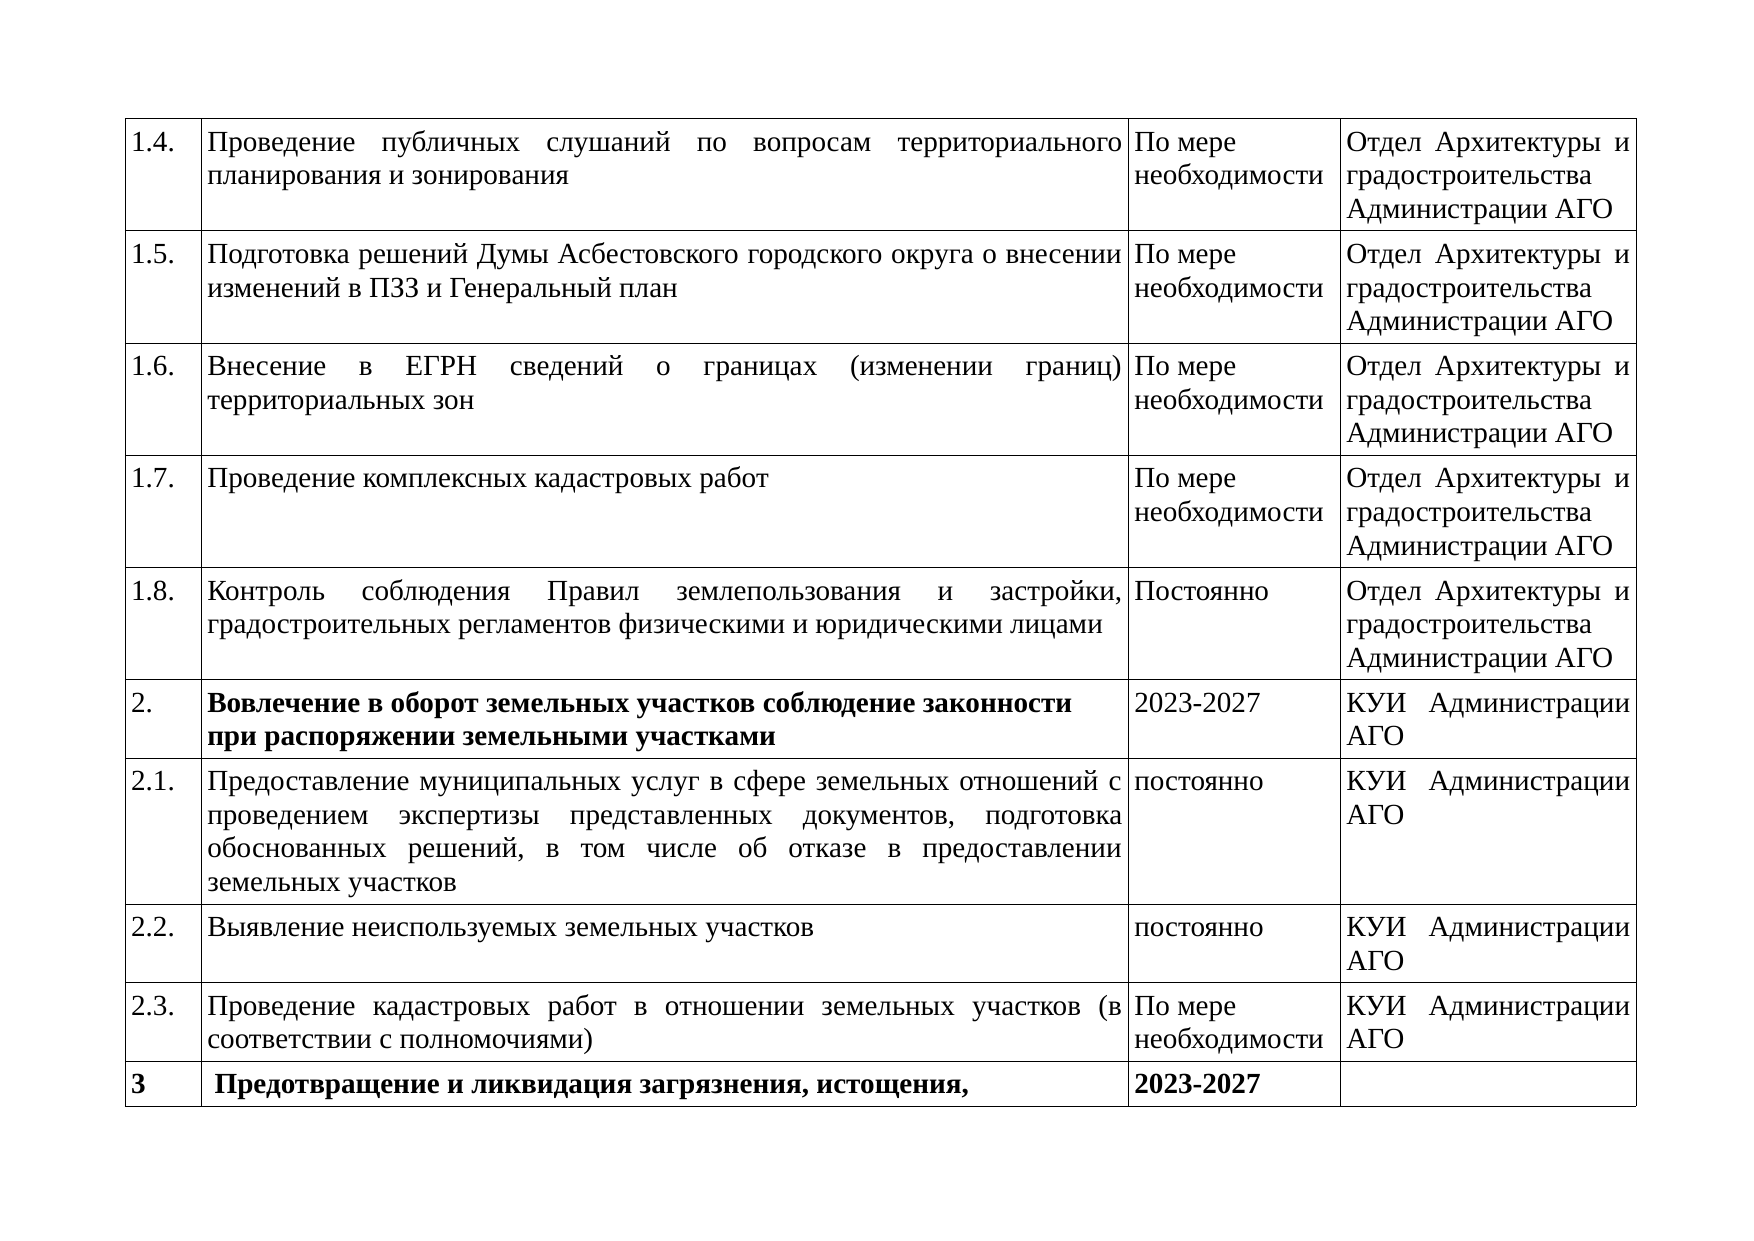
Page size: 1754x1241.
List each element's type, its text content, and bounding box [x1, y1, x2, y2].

table_cell Подготовка решений Думы Асбестовского городского округа о внесении изменений в ПЗЗ и Генеральный план [202, 231, 1128, 342]
table_cell Внесение в ЕГРН сведений о границах (изменении границ) территориальных зон [202, 344, 1128, 455]
table_cell Отдел Архитектуры и градостроительства Администрации АГО [1341, 456, 1636, 567]
table_cell 2. [126, 680, 201, 758]
table_cell Постоянно [1129, 568, 1340, 679]
table_cell По мере необходимости [1129, 344, 1340, 455]
table_cell КУИ Администрации АГО [1341, 905, 1636, 982]
table_cell 3 [126, 1062, 201, 1106]
table_cell Выявление неиспользуемых земельных участков [202, 905, 1128, 982]
table_cell 1.7. [126, 456, 201, 567]
table_cell Отдел Архитектуры и градостроительства Администрации АГО [1341, 119, 1636, 230]
table_cell КУИ Администрации АГО [1341, 759, 1636, 903]
table_cell Контроль соблюдения Правил землепользования и застройки, градостроительных регламентов физическими и юридическими лицами [202, 568, 1128, 679]
table_cell постоянно [1129, 905, 1340, 982]
table_cell 2023-2027 [1129, 1062, 1340, 1106]
table_cell Предотвращение и ликвидация загрязнения, истощения, [202, 1062, 1128, 1106]
table_cell Вовлечение в оборот земельных участков соблюдение законности при распоряжении земельными участками [202, 680, 1128, 758]
table_cell 2.1. [126, 759, 201, 903]
table_cell Проведение публичных слушаний по вопросам территориального планирования и зонирования [202, 119, 1128, 230]
table_cell 2023-2027 [1129, 680, 1340, 758]
table_cell 2.3. [126, 983, 201, 1061]
table_cell [1341, 1062, 1636, 1106]
table_cell 1.6. [126, 344, 201, 455]
table_cell Отдел Архитектуры и градостроительства Администрации АГО [1341, 231, 1636, 342]
table_cell По мере необходимости [1129, 231, 1340, 342]
table_cell КУИ Администрации АГО [1341, 983, 1636, 1061]
table_cell Проведение комплексных кадастровых работ [202, 456, 1128, 567]
table_cell Отдел Архитектуры и градостроительства Администрации АГО [1341, 344, 1636, 455]
table_cell Отдел Архитектуры и градостроительства Администрации АГО [1341, 568, 1636, 679]
table_cell Предоставление муниципальных услуг в сфере земельных отношений с проведением экспертизы представленных документов, подготовка обоснованных решений, в том числе об отказе в предоставлении земельных участков [202, 759, 1128, 903]
table_cell По мере необходимости [1129, 119, 1340, 230]
table_cell 1.5. [126, 231, 201, 342]
table_cell Проведение кадастровых работ в отношении земельных участков (в соответствии с полномочиями) [202, 983, 1128, 1061]
table_cell По мере необходимости [1129, 983, 1340, 1061]
table_cell 2.2. [126, 905, 201, 982]
table_cell 1.4. [126, 119, 201, 230]
table_cell 1.8. [126, 568, 201, 679]
table_cell постоянно [1129, 759, 1340, 903]
table_cell По мере необходимости [1129, 456, 1340, 567]
table_cell КУИ Администрации АГО [1341, 680, 1636, 758]
